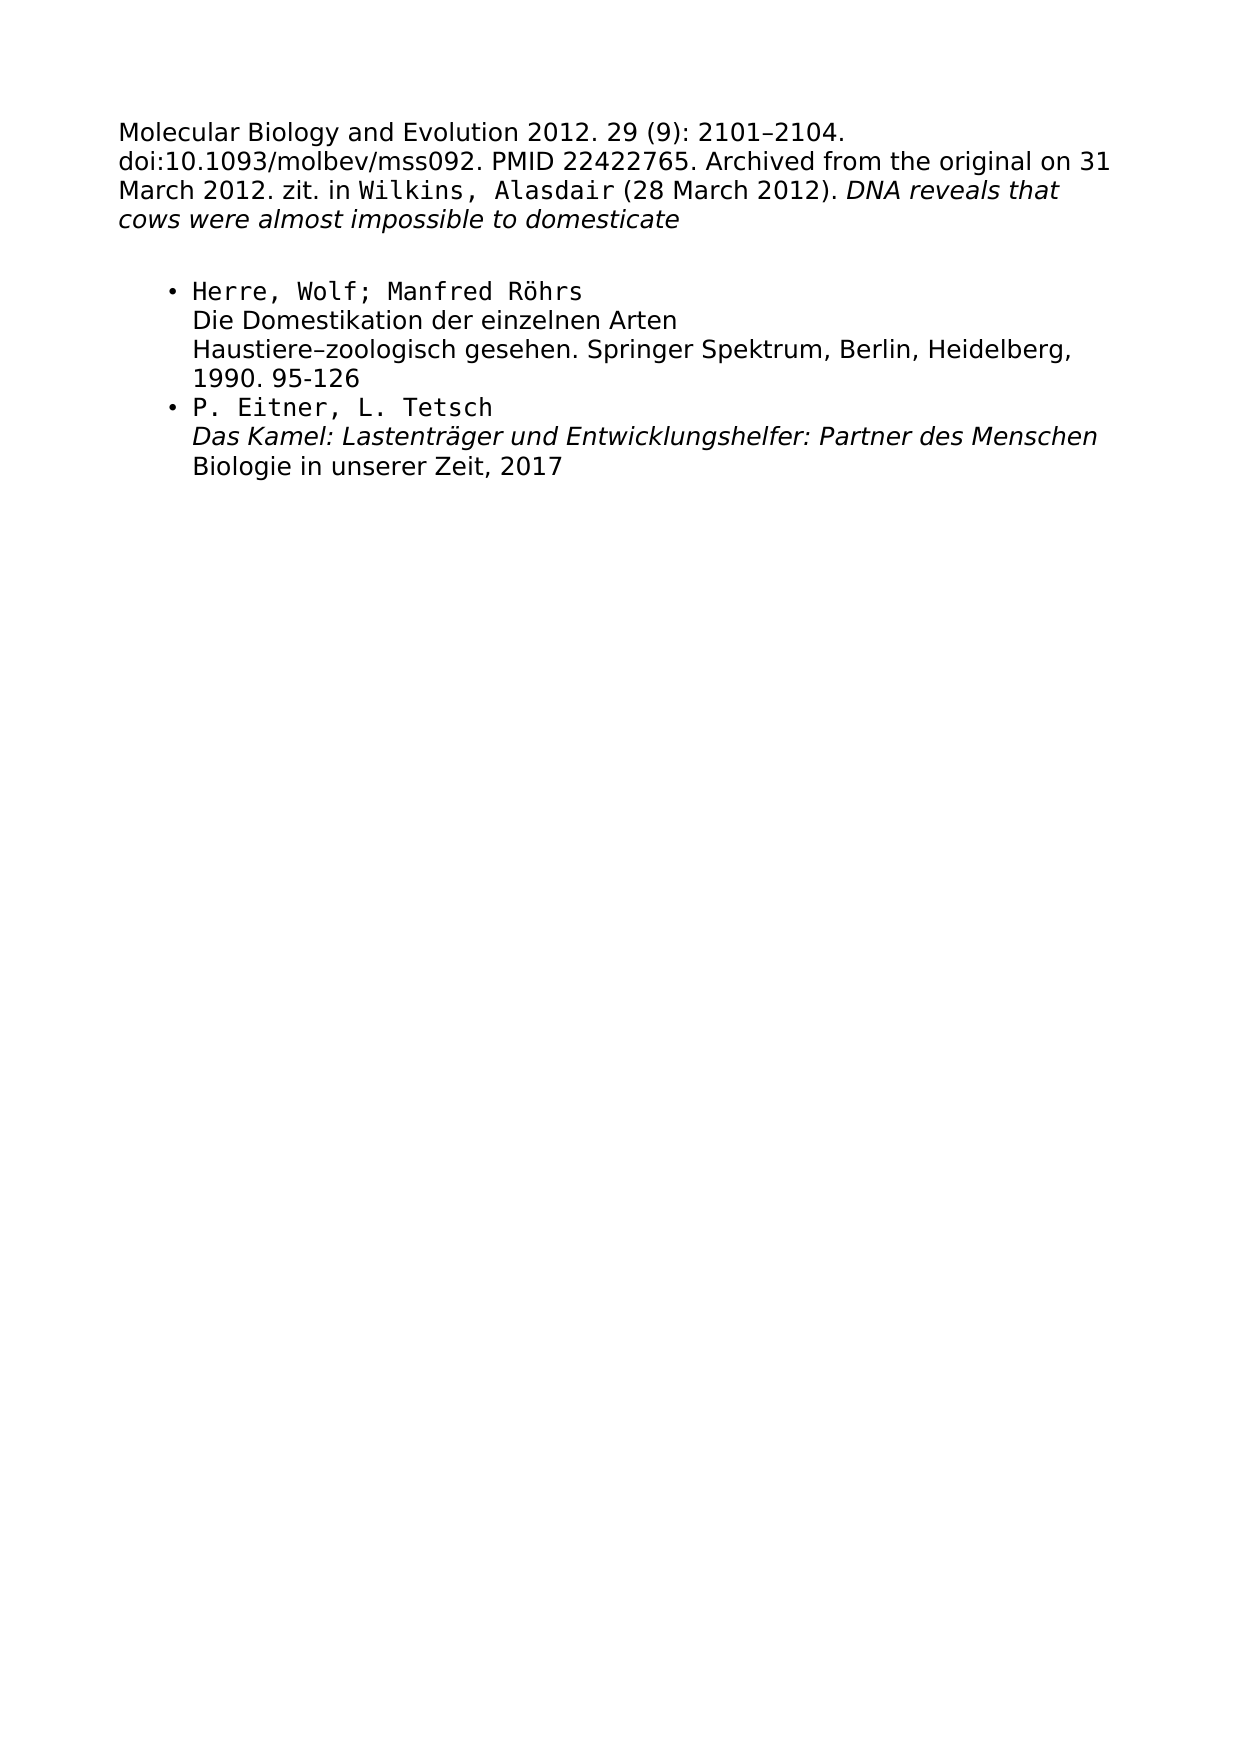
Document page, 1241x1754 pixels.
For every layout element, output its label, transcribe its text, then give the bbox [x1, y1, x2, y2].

text Molecular Biology and Evolution 2012. 29 (9): 2101–2104. doi:10.1093/molbev/mss092. PMID 22422765. Archived from the original on 31 March 2012. zit. in Wilkins, Alasdair (28 March 2012). DNA reveals that cows were almost impossible to domesticate [118, 118, 1122, 235]
list P. Eitner, L. Tetsch Das Kamel: Lastenträger und Entwicklungshelfer: Partner des Menschen Biologie in unserer Zeit, 2017 [177, 393, 1122, 481]
list Herre, Wolf; Manfred Röhrs Die Domestikation der einzelnen Arten Haustiere–zoologisch gesehen. Springer Spektrum, Berlin, Heidelberg, 1990. 95-126 [177, 277, 1122, 393]
